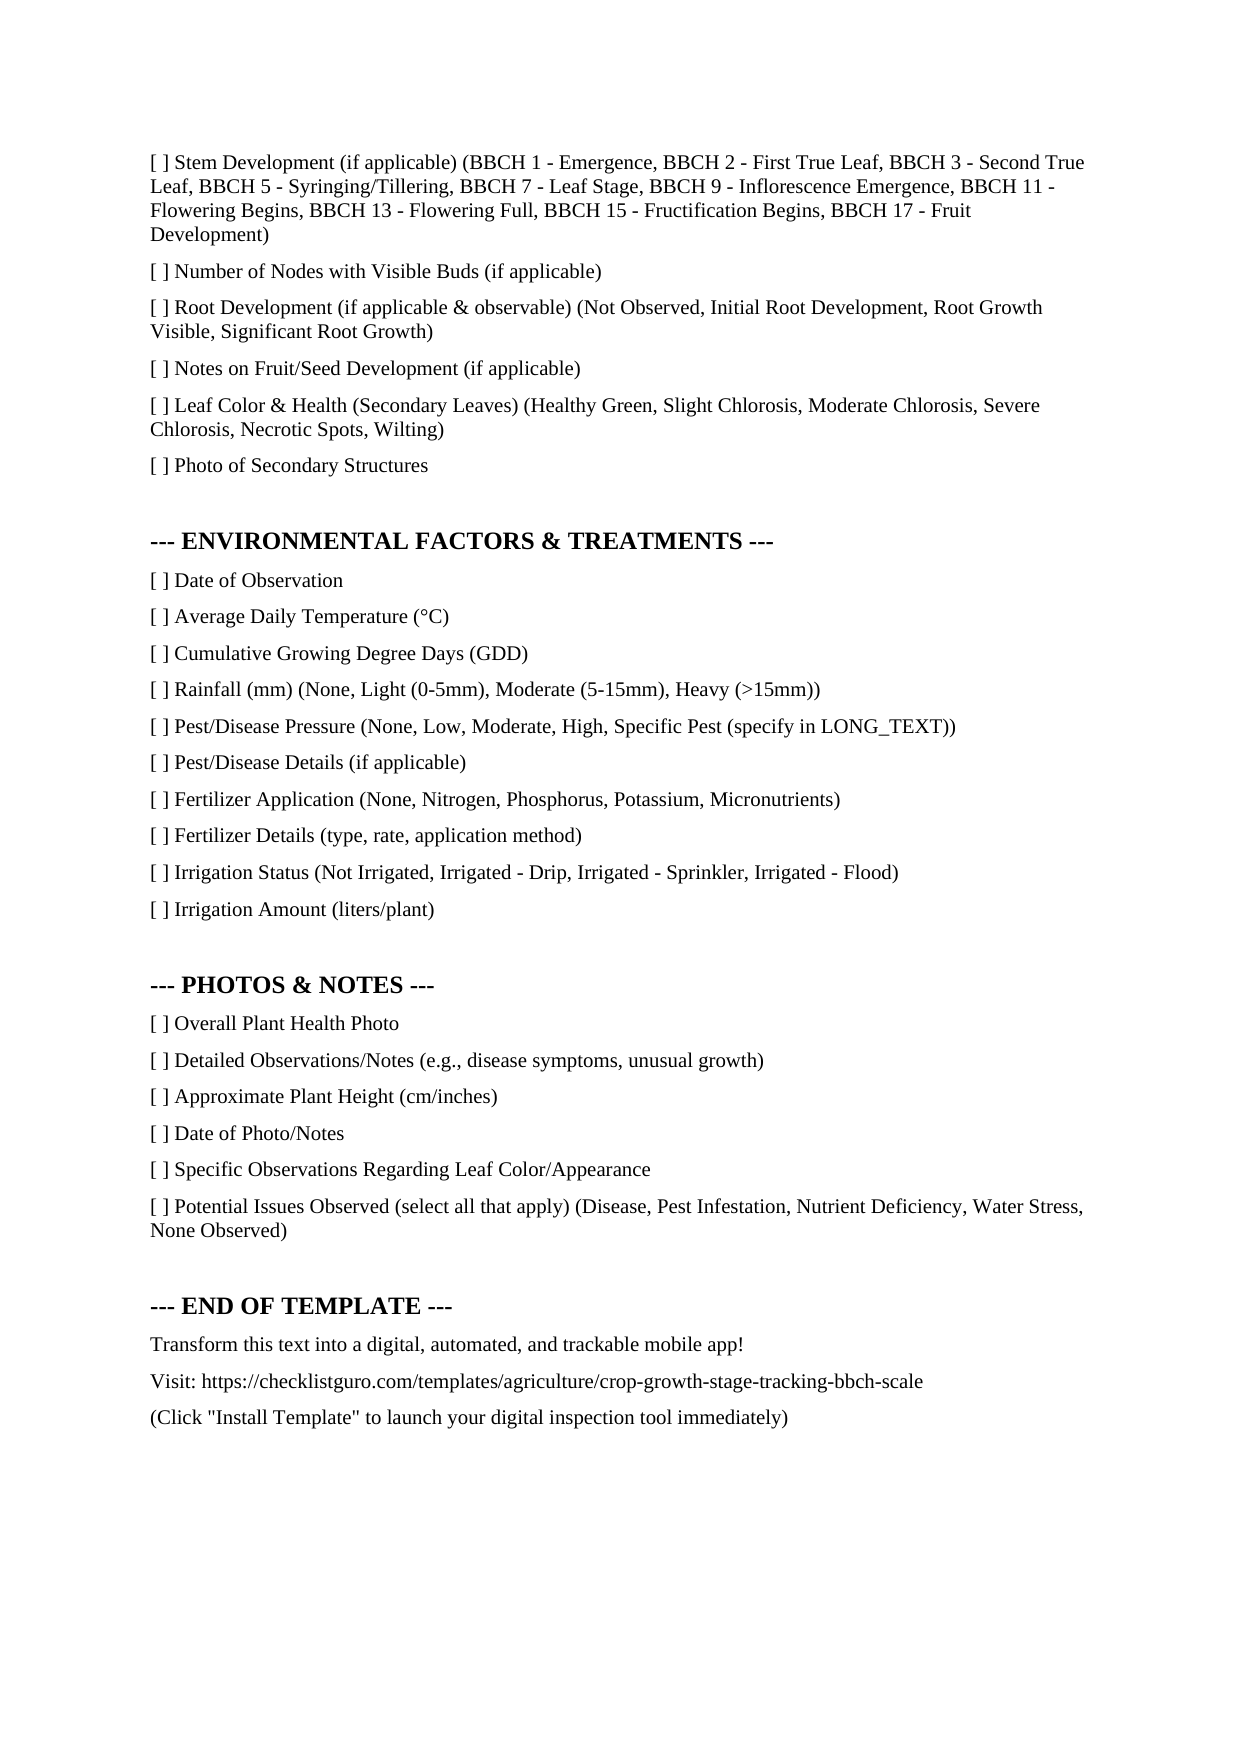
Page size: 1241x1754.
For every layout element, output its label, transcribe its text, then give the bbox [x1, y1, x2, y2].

text [ ] Pest/Disease Pressure (None, Low, Moderate, High, Specific Pest (specify in LONG_TEXT)) [150, 714, 1090, 738]
text [ ] Stem Development (if applicable) (BBCH 1 - Emergence, BBCH 2 - First True Leaf, BBCH 3 - Second True Leaf, BBCH 5 - Syringing/Tillering, BBCH 7 - Leaf Stage, BBCH 9 - Inflorescence Emergence, BBCH 11 - Flowering Begins, BBCH 13 - Flowering Full, BBCH 15 - Fructification Begins, BBCH 17 - Fruit Development) [150, 150, 1090, 246]
text [ ] Cumulative Growing Degree Days (GDD) [150, 641, 1090, 665]
text [ ] Date of Photo/Notes [150, 1121, 1090, 1145]
text Transform this text into a digital, automated, and trackable mobile app! [150, 1332, 1090, 1356]
text [ ] Number of Nodes with Visible Buds (if applicable) [150, 259, 1090, 283]
text [ ] Approximate Plant Height (cm/inches) [150, 1084, 1090, 1108]
text [ ] Leaf Color & Health (Secondary Leaves) (Healthy Green, Slight Chlorosis, Moderate Chlorosis, Severe Chlorosis, Necrotic Spots, Wilting) [150, 392, 1090, 441]
text [ ] Date of Observation [150, 567, 1090, 592]
text [ ] Detailed Observations/Notes (e.g., disease symptoms, unusual growth) [150, 1047, 1090, 1072]
text --- ENVIRONMENTAL FACTORS & TREATMENTS --- [150, 526, 1090, 555]
text [ ] Potential Issues Observed (select all that apply) (Disease, Pest Infestation, Nutrient Deficiency, Water Stress, None Observed) [150, 1194, 1090, 1242]
text [ ] Fertilizer Details (type, rate, application method) [150, 823, 1090, 847]
text --- END OF TEMPLATE --- [150, 1291, 1090, 1320]
text [ ] Rainfall (mm) (None, Light (0-5mm), Moderate (5-15mm), Heavy (>15mm)) [150, 677, 1090, 701]
text [ ] Fertilizer Application (None, Nitrogen, Phosphorus, Potassium, Micronutrients) [150, 787, 1090, 811]
text (Click "Install Template" to launch your digital inspection tool immediately) [150, 1405, 1090, 1429]
text [ ] Pest/Disease Details (if applicable) [150, 750, 1090, 774]
text [ ] Average Daily Temperature (°C) [150, 604, 1090, 628]
text Visit: https://checklistguro.com/templates/agriculture/crop-growth-stage-tracking-bbch-scale [150, 1369, 1090, 1393]
text --- PHOTOS & NOTES --- [150, 970, 1090, 998]
text [ ] Irrigation Amount (liters/plant) [150, 897, 1090, 921]
text [ ] Overall Plant Health Photo [150, 1011, 1090, 1035]
text [ ] Root Development (if applicable & observable) (Not Observed, Initial Root Development, Root Growth Visible, Significant Root Growth) [150, 295, 1090, 343]
text [ ] Photo of Secondary Structures [150, 453, 1090, 477]
text [ ] Notes on Fruit/Seed Development (if applicable) [150, 356, 1090, 380]
text [ ] Irrigation Status (Not Irrigated, Irrigated - Drip, Irrigated - Sprinkler, Irrigated - Flood) [150, 860, 1090, 884]
text [ ] Specific Observations Regarding Leaf Color/Appearance [150, 1157, 1090, 1181]
